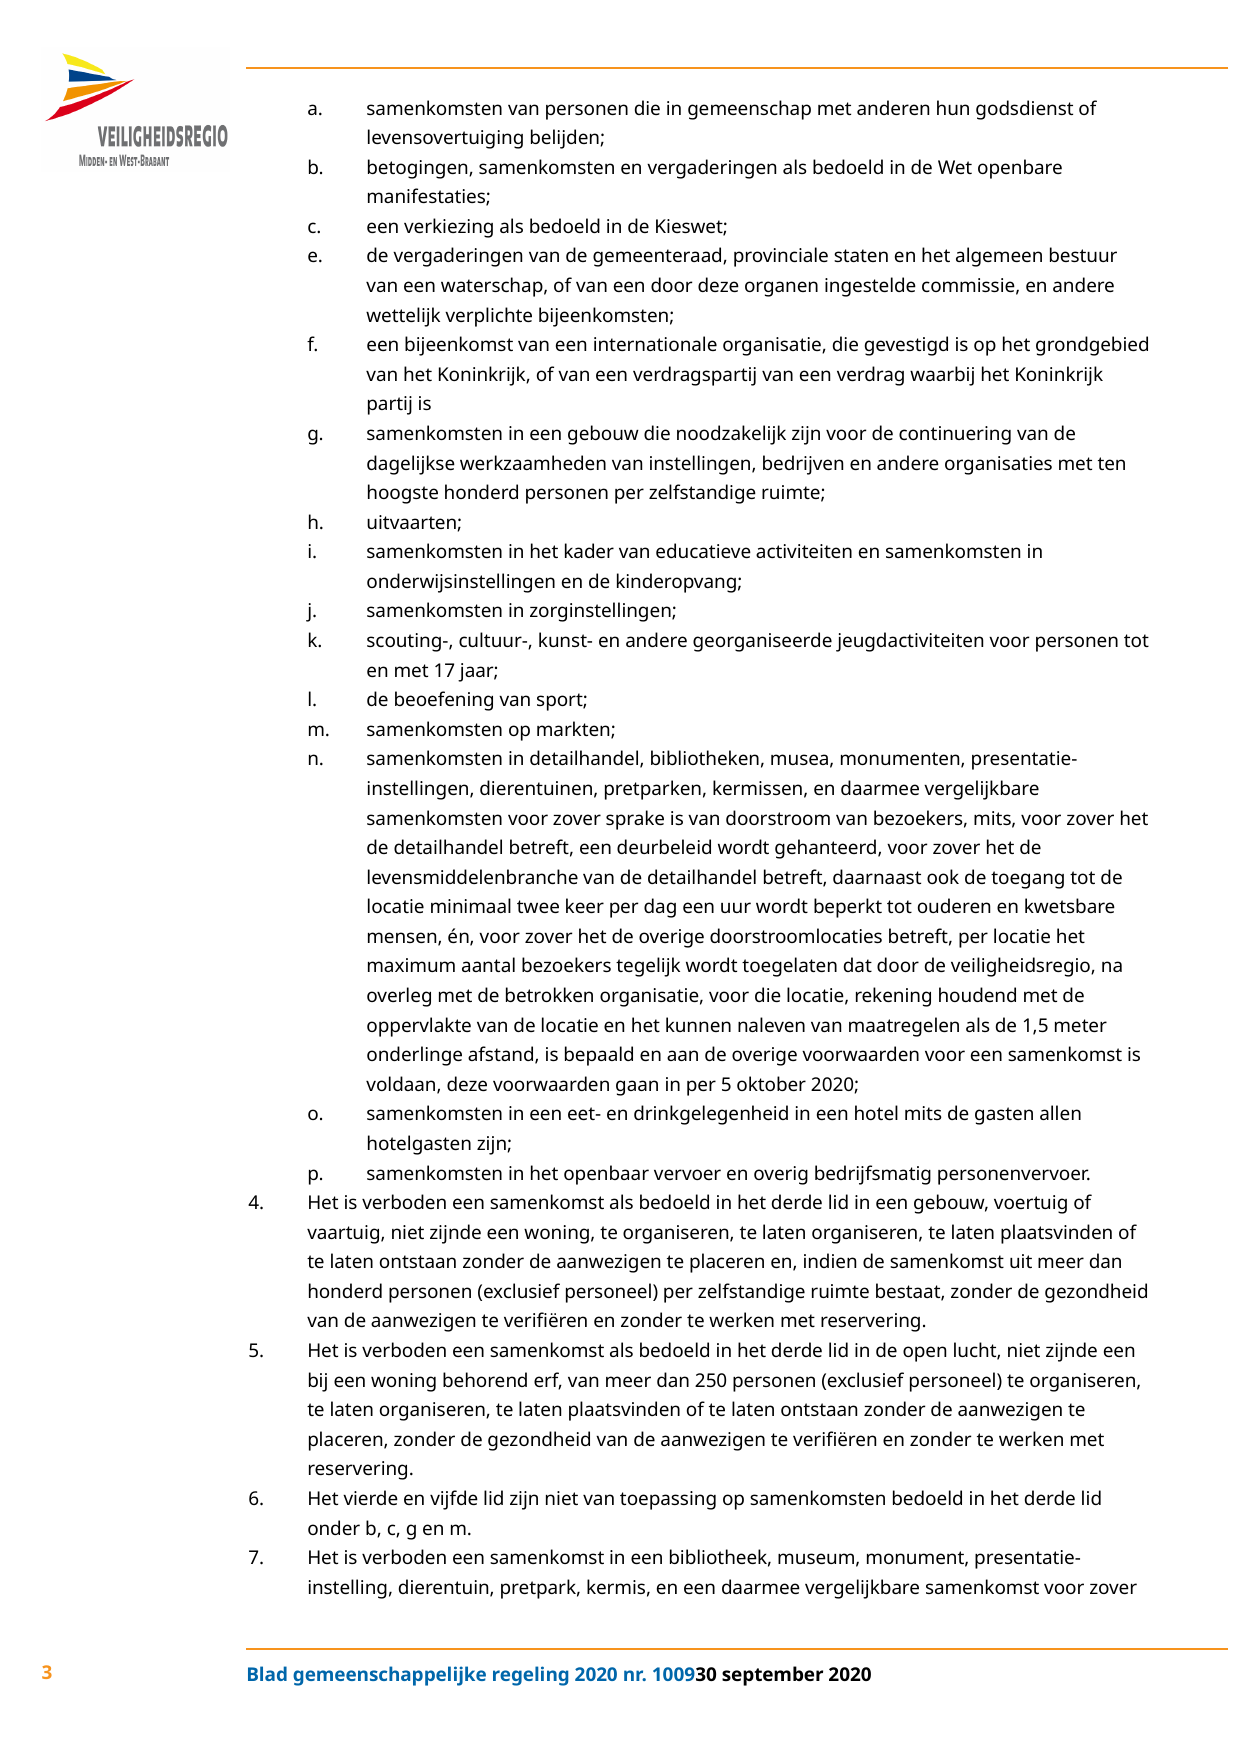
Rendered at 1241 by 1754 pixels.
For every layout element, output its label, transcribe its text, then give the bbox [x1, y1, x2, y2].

picture [41, 47, 231, 172]
list Het vierde en vijfde lid zijn niet van toepassing op samenkomsten bedoeld in het derde lid onder b, c, g en m. [248, 1485, 1152, 1541]
list samenkomsten in het openbaar vervoer en overig bedrijfsmatig personenvervoer. [307, 1160, 1152, 1186]
list samenkomsten in detailhandel, bibliotheken, musea, monumenten, presentatie-instellingen, dierentuinen, pretparken, kermissen, en daarmee vergelijkbare samenkomsten voor zover sprake is van doorstroom van bezoekers, mits, voor zover het de detailhandel betreft, een deurbeleid wordt gehanteerd, voor zover het de levensmiddelenbranche van de detailhandel betreft, daarnaast ook de toegang tot de locatie minimaal twee keer per dag een uur wordt beperkt tot ouderen en kwetsbare mensen, én, voor zover het de overige doorstroomlocaties betreft, per locatie het maximum aantal bezoekers tegelijk wordt toegelaten dat door de veiligheidsregio, na overleg met de betrokken organisatie, voor die locatie, rekening houdend met de oppervlakte van de locatie en het kunnen naleven van maatregelen als de 1,5 meter onderlinge afstand, is bepaald en aan de overige voorwaarden voor een samenkomst is voldaan, deze voorwaarden gaan in per 5 oktober 2020; [307, 746, 1152, 1097]
list een bijeenkomst van een internationale organisatie, die gevestigd is op het grondgebied van het Koninkrijk, of van een verdragspartij van een verdrag waarbij het Koninkrijk partij is [307, 331, 1152, 416]
list samenkomsten op markten; [307, 716, 1152, 742]
list samenkomsten van personen die in gemeenschap met anderen hun godsdienst of levensovertuiging belijden; [307, 95, 1152, 150]
list betogingen, samenkomsten en vergaderingen als bedoeld in de Wet openbare manifestaties; [307, 154, 1152, 209]
list uitvaarten; [307, 509, 1152, 535]
list een verkiezing als bedoeld in de Kieswet; [307, 213, 1152, 239]
list scouting-, cultuur-, kunst- en andere georganiseerde jeugdactiviteiten voor personen tot en met 17 jaar; [307, 627, 1152, 683]
list samenkomsten in een eet- en drinkgelegenheid in een hotel mits de gasten allen hotelgasten zijn; [307, 1101, 1152, 1156]
list de vergaderingen van de gemeenteraad, provinciale staten en het algemeen bestuur van een waterschap, of van een door deze organen ingestelde commissie, en andere wettelijk verplichte bijeenkomsten; [307, 243, 1152, 328]
list Het is verboden een samenkomst als bedoeld in het derde lid in de open lucht, niet zijnde een bij een woning behorend erf, van meer dan 250 personen (exclusief personeel) te organiseren, te laten organiseren, te laten plaatsvinden of te laten ontstaan zonder de aanwezigen te placeren, zonder de gezondheid van de aanwezigen te verifiëren en zonder te werken met reservering. [248, 1337, 1152, 1481]
list samenkomsten in het kader van educatieve activiteiten en samenkomsten in onderwijsinstellingen en de kinderopvang; [307, 538, 1152, 594]
list de beoefening van sport; [307, 686, 1152, 712]
list Het is verboden een samenkomst in een bibliotheek, museum, monument, presentatie-instelling, dierentuin, pretpark, kermis, en een daarmee vergelijkbare samenkomst voor zover [248, 1544, 1152, 1600]
list Het is verboden een samenkomst als bedoeld in het derde lid in een gebouw, voertuig of vaartuig, niet zijnde een woning, te organiseren, te laten organiseren, te laten plaatsvinden of te laten ontstaan zonder de aanwezigen te placeren en, indien de samenkomst uit meer dan honderd personen (exclusief personeel) per zelfstandige ruimte bestaat, zonder de gezondheid van de aanwezigen te verifiëren en zonder te werken met reservering. [248, 1189, 1152, 1333]
list samenkomsten in een gebouw die noodzakelijk zijn voor de continuering van de dagelijkse werkzaamheden van instellingen, bedrijven en andere organisaties met ten hoogste honderd personen per zelfstandige ruimte; [307, 420, 1152, 505]
list samenkomsten in zorginstellingen; [307, 598, 1152, 623]
